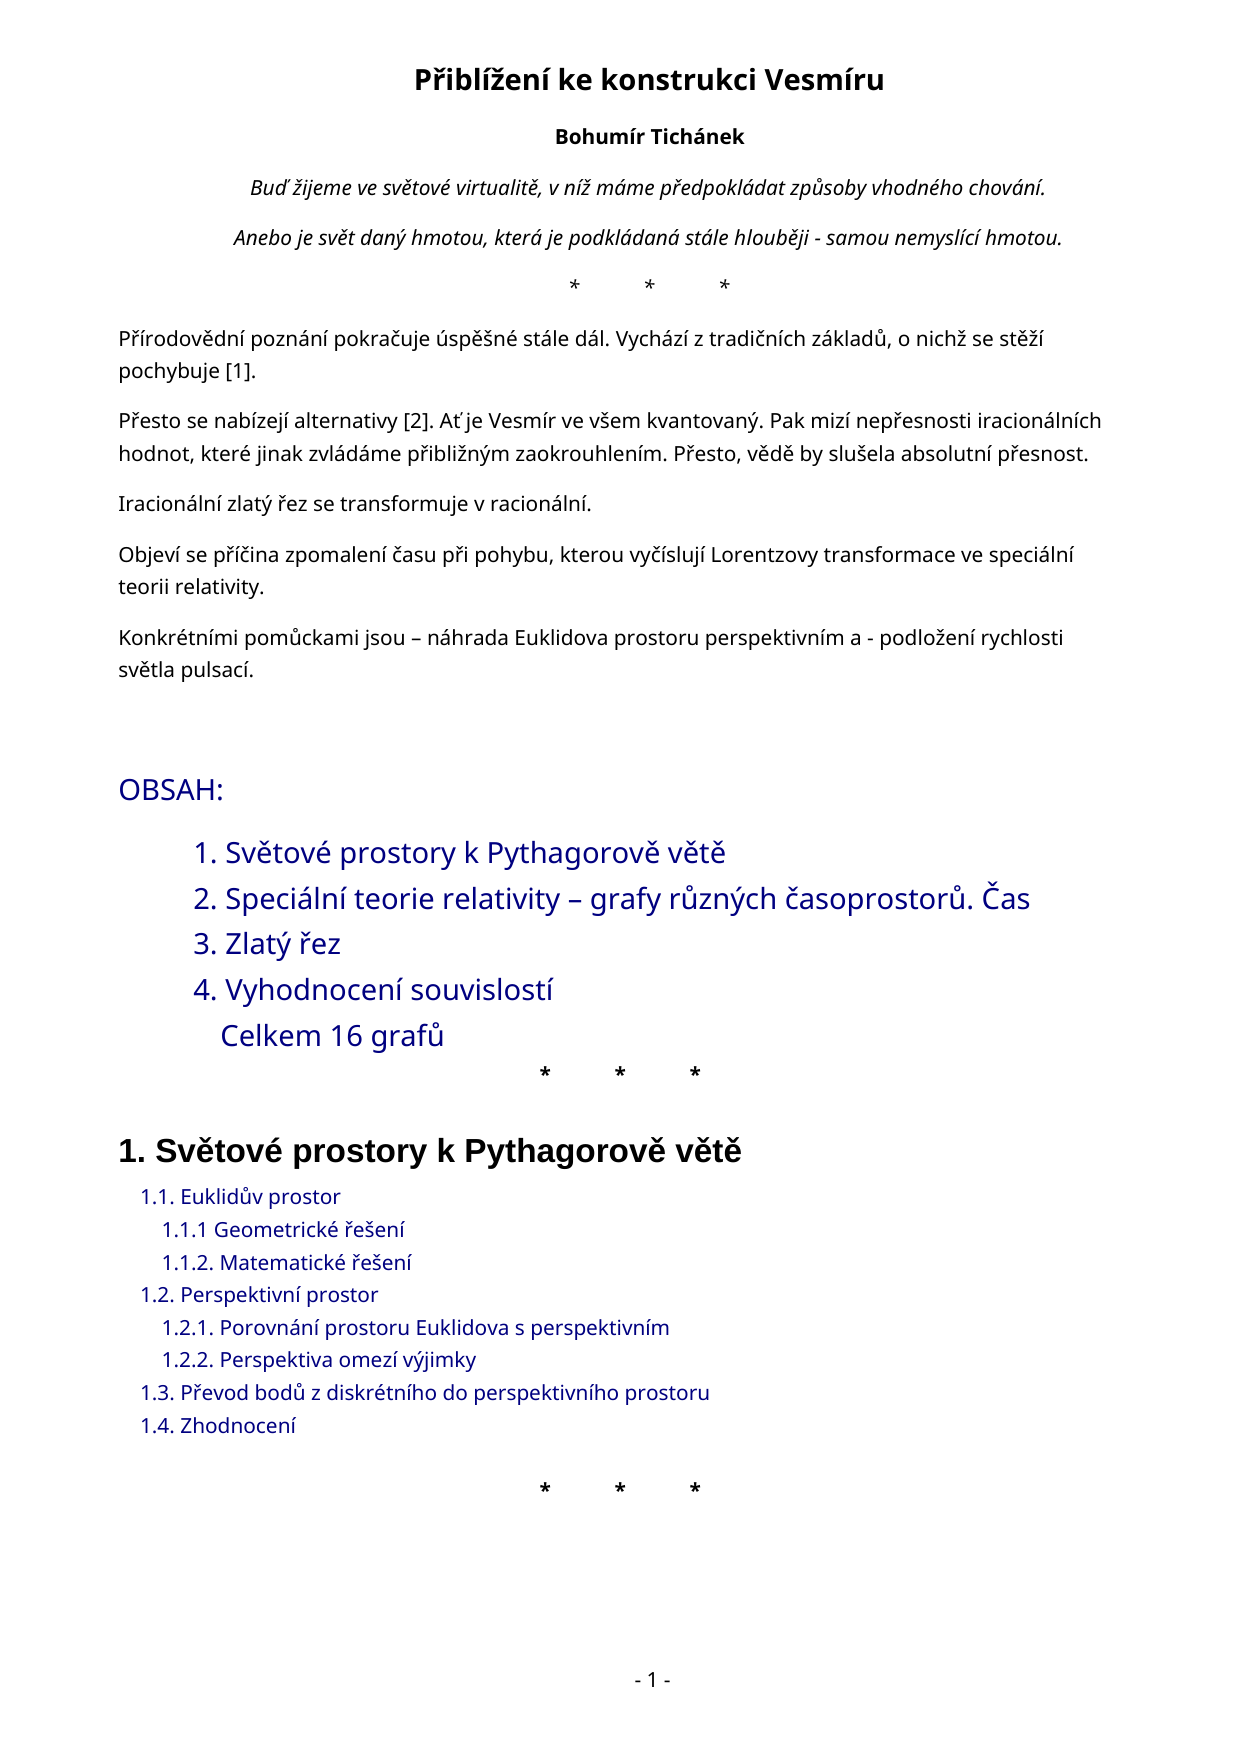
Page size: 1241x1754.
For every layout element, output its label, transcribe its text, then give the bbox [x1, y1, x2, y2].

text 1.1.2. Matematické řešení [118, 1248, 1181, 1276]
text Iracionální zlatý řez se transformuje v racionální. [118, 489, 1122, 518]
text Buď žijeme ve světové virtualitě, v níž máme předpokládat způsoby vhodného chování. [118, 173, 1181, 201]
text Přesto se nabízejí alternativy [2]. Ať je Vesmír ve všem kvantovaný. Pak mizí nepřesnosti iracionálních hodnot, které jinak zvládáme přibližným zaokrouhlením. Přesto, vědě by slušela absolutní přesnost. [118, 407, 1122, 468]
text 1.1. Euklidův prostor [118, 1182, 1181, 1211]
text 2. Speciální teorie relativity – grafy různých časoprostorů. Čas [193, 878, 1181, 918]
text Objeví se příčina zpomalení času při pohybu, kterou vyčíslují Lorentzovy transformace ve speciální teorii relativity. [118, 540, 1122, 601]
text * * * [118, 273, 1181, 302]
text 4. Vyhodnocení souvislostí [193, 969, 1122, 1009]
text 1.3. Převod bodů z diskrétního do perspektivního prostoru [118, 1378, 1181, 1407]
text * * * [118, 1476, 1122, 1504]
text Přírodovědní poznání pokračuje úspěšné stále dál. Vychází z tradičních základů, o nichž se stěží pochybuje [1]. [118, 324, 1122, 385]
text Celkem 16 grafů [193, 1015, 1181, 1054]
text Bohumír Tichánek [118, 122, 1181, 151]
text 1.2. Perspektivní prostor [118, 1280, 1181, 1309]
text 1.1.1 Geometrické řešení [118, 1215, 1181, 1243]
text 1.2.2. Perspektiva omezí výjimky [118, 1346, 1181, 1374]
text 3. Zlatý řez [193, 923, 1122, 963]
text OBSAH: [118, 769, 1181, 809]
subtitle 1. Světové prostory k Pythagorově větě [118, 1132, 1181, 1170]
text 1. Světové prostory k Pythagorově větě [193, 832, 1181, 872]
text * * * [118, 1060, 1122, 1089]
text Konkrétními pomůckami jsou – náhrada Euklidova prostoru perspektivním a - podložení rychlosti světla pulsací. [118, 623, 1122, 684]
text 1.4. Zhodnocení [118, 1411, 1181, 1439]
text Anebo je svět daný hmotou, která je podkládaná stále hlouběji - samou nemyslící hmotou. [118, 223, 1181, 251]
text Přiblížení ke konstrukci Vesmíru [118, 59, 1181, 99]
text 1.2.1. Porovnání prostoru Euklidova s perspektivním [118, 1313, 1181, 1341]
